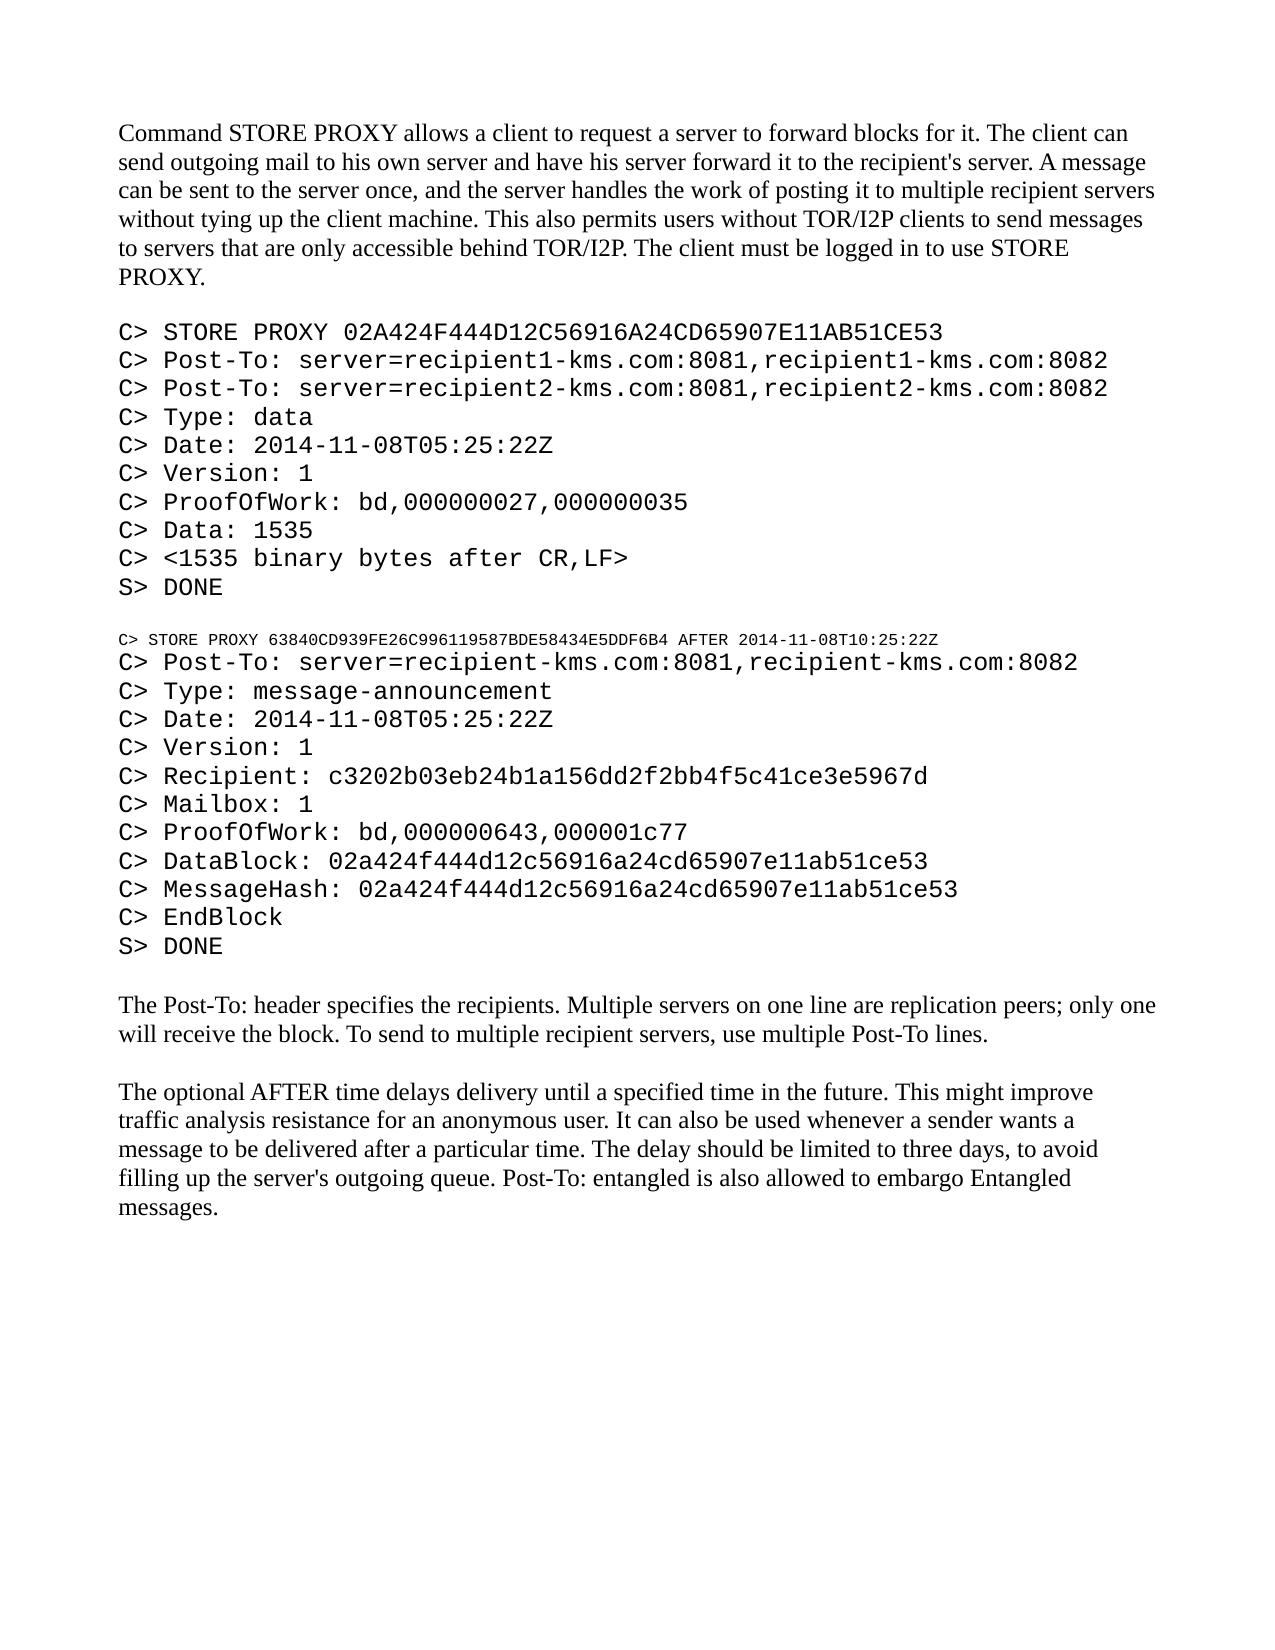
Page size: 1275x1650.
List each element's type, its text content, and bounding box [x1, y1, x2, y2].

text C> Type: data [118, 404, 1157, 433]
text C> Data: 1535 [118, 518, 1157, 546]
text S> DONE [118, 933, 1157, 962]
text C> Post-To: server=recipient-kms.com:8081,recipient-kms.com:8082 [118, 650, 1157, 678]
text C> Date: 2014-11-08T05:25:22Z [118, 707, 1157, 735]
text C> Post-To: server=recipient1-kms.com:8081,recipient1-kms.com:8082 [118, 348, 1157, 376]
text The optional AFTER time delays delivery until a specified time in the future. This might improve traffic analysis resistance for an anonymous user. It can also be used whenever a sender wants a message to be delivered after a particular time. The delay should be limited to three days, to avoid filling up the server's outgoing queue. Post-To: entangled is also allowed to embargo Entangled messages. [118, 1077, 1157, 1220]
text S> DONE [118, 574, 1157, 603]
text C> <1535 binary bytes after CR,LF> [118, 546, 1157, 574]
text Command STORE PROXY allows a client to request a server to forward blocks for it. The client can send outgoing mail to his own server and have his server forward it to the recipient's server. A message can be sent to the server once, and the server handles the work of posting it to multiple recipient servers without tying up the client machine. This also permits users without TOR/I2P clients to send messages to servers that are only accessible behind TOR/I2P. The client must be logged in to use STORE PROXY. [118, 118, 1157, 291]
text C> MessageHash: 02a424f444d12c56916a24cd65907e11ab51ce53 [118, 877, 1157, 905]
text C> STORE PROXY 63840CD939FE26C996119587BDE58434E5DDF6B4 AFTER 2014-11-08T10:25:22Z [118, 631, 1157, 650]
text C> Post-To: server=recipient2-kms.com:8081,recipient2-kms.com:8082 [118, 376, 1157, 404]
text C> ProofOfWork: bd,000000027,000000035 [118, 489, 1157, 518]
text C> Date: 2014-11-08T05:25:22Z [118, 433, 1157, 461]
text C> Version: 1 [118, 461, 1157, 489]
text C> DataBlock: 02a424f444d12c56916a24cd65907e11ab51ce53 [118, 848, 1157, 877]
text The Post-To: header specifies the recipients. Multiple servers on one line are replication peers; only one will receive the block. To send to multiple recipient servers, use multiple Post-To lines. [118, 990, 1157, 1048]
text C> EndBlock [118, 905, 1157, 933]
text C> Version: 1 [118, 735, 1157, 763]
text C> Recipient: c3202b03eb24b1a156dd2f2bb4f5c41ce3e5967d [118, 763, 1157, 792]
text C> Type: message-announcement [118, 678, 1157, 707]
text C> Mailbox: 1 [118, 792, 1157, 820]
text C> STORE PROXY 02A424F444D12C56916A24CD65907E11AB51CE53 [118, 319, 1157, 348]
text C> ProofOfWork: bd,000000643,000001c77 [118, 820, 1157, 848]
